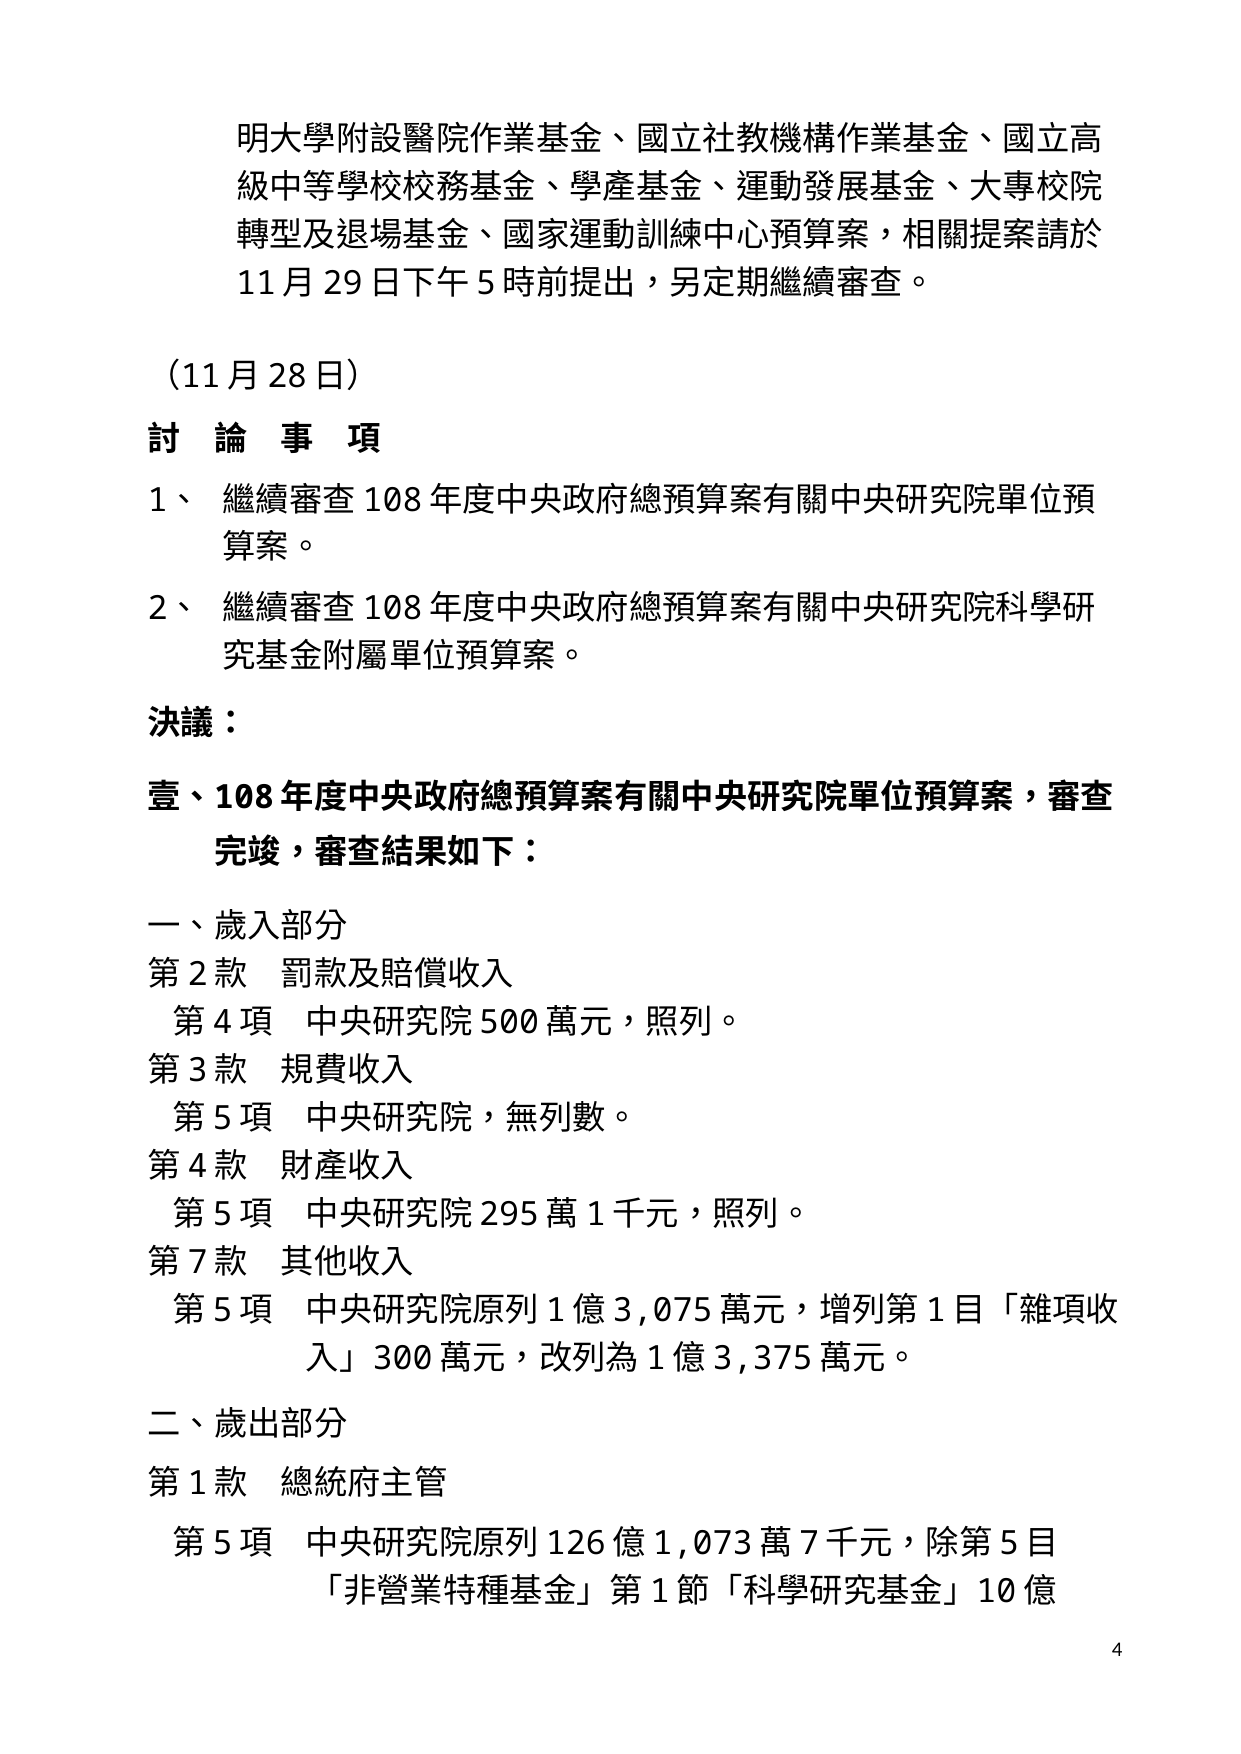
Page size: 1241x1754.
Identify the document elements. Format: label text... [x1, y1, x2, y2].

text 第4款 財產收入 [147, 1139, 1122, 1187]
text 二、歲出部分 [147, 1397, 1122, 1445]
text 明大學附設醫院作業基金、國立社教機構作業基金、國立高級中等學校校務基金、學產基金、運動發展基金、大專校院轉型及退場基金、國家運動訓練中心預算案，相關提案請於11月29日下午5時前提出，另定期繼續審查。 [147, 112, 1122, 304]
text 第1款 總統府主管 [147, 1458, 1122, 1504]
text 第5項 中央研究院原列126億1,073萬7千元，除第5目「非營業特種基金」第1節「科學研究基金」10億 [172, 1516, 1122, 1612]
text 第5項 中央研究院，無列數。 [172, 1091, 1122, 1139]
text 第5項 中央研究院原列1億3,075萬元，增列第1目「雜項收入」300萬元，改列為1億3,375萬元。 [172, 1283, 1122, 1379]
text （11月28日） [147, 352, 1120, 400]
text 第7款 其他收入 [147, 1235, 1122, 1283]
list 繼續審查108年度中央政府總預算案有關中央研究院單位預算案。 [147, 473, 1122, 568]
text 決議： [147, 696, 1122, 744]
text 第2款 罰款及賠償收入 [147, 947, 1122, 995]
text 討 論 事 項 [147, 412, 1122, 460]
text 第4項 中央研究院500萬元，照列。 [172, 995, 1122, 1043]
text 第5項 中央研究院295萬1千元，照列。 [172, 1187, 1122, 1235]
text 壹、108年度中央政府總預算案有關中央研究院單位預算案，審查完竣，審查結果如下： [147, 770, 1122, 873]
list 繼續審查108年度中央政府總預算案有關中央研究院科學研究基金附屬單位預算案。 [147, 581, 1122, 677]
text 一、歲入部分 [147, 899, 1122, 947]
text 第3款 規費收入 [147, 1043, 1122, 1091]
